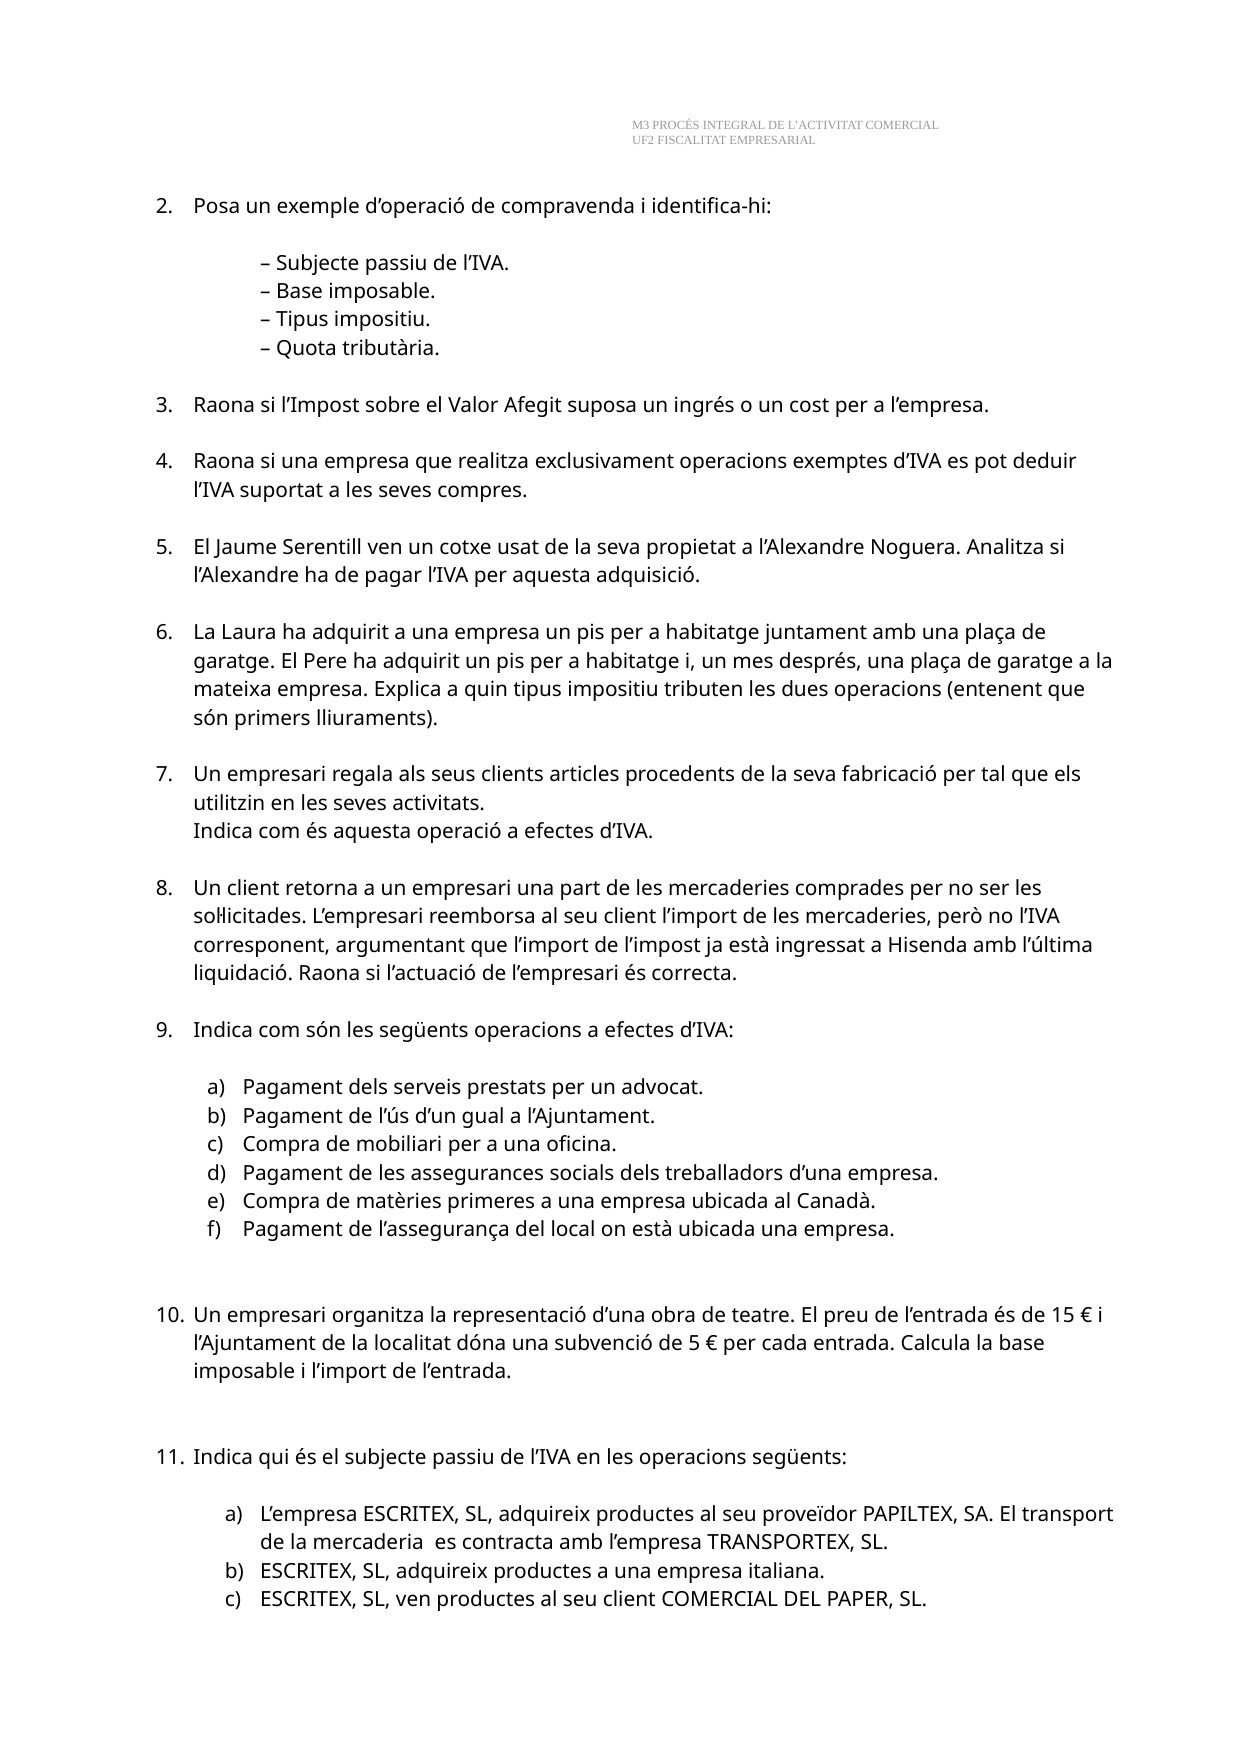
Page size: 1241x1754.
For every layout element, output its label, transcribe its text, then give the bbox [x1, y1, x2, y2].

list Un empresari organitza la representació d’una obra de teatre. El preu de l’entrada és de 15 € i l’Ajuntament de la localitat dóna una subvenció de 5 € per cada entrada. Calcula la base imposable i l’import de l’entrada. [156, 1300, 1122, 1385]
list Un client retorna a un empresari una part de les mercaderies comprades per no ser les sol·licitades. L’empresari reemborsa al seu client l’import de les mercaderies, però no l’IVA corresponent, argumentant que l’import de l’impost ja està ingressat a Hisenda amb l’última liquidació. Raona si l’actuació de l’empresari és correcta. [156, 873, 1122, 987]
list Compra de mobiliari per a una oficina. [207, 1129, 1122, 1158]
list Pagament de les assegurances socials dels treballadors d’una empresa. [207, 1158, 1122, 1186]
text – Quota tributària. [260, 333, 1122, 361]
list Pagament de l’assegurança del local on està ubicada una empresa. [207, 1214, 1122, 1243]
text – Base imposable. [260, 276, 1122, 304]
list Un empresari regala als seus clients articles procedents de la seva fabricació per tal que els utilitzin en les seves activitats. [156, 759, 1122, 816]
list ESCRITEX, SL, adquireix productes a una empresa italiana. [224, 1556, 1122, 1584]
list Indica com són les següents operacions a efectes d’IVA: [156, 1015, 1122, 1044]
list Pagament de l’ús d’un gual a l’Ajuntament. [207, 1101, 1122, 1129]
list Indica qui és el subjecte passiu de l’IVA en les operacions següents: [156, 1442, 1122, 1470]
list Posa un exemple d’operació de compravenda i identifica-hi: [156, 191, 1122, 219]
list L’empresa ESCRITEX, SL, adquireix productes al seu proveïdor PAPILTEX, SA. El transport de la mercaderia es contracta amb l’empresa TRANSPORTEX, SL. [224, 1499, 1122, 1556]
list La Laura ha adquirit a una empresa un pis per a habitatge juntament amb una plaça de garatge. El Pere ha adquirit un pis per a habitatge i, un mes després, una plaça de garatge a la mateixa empresa. Explica a quin tipus impositiu tributen les dues operacions (entenent que són primers lliuraments). [156, 617, 1122, 731]
list Raona si l’Impost sobre el Valor Afegit suposa un ingrés o un cost per a l’empresa. [156, 390, 1122, 418]
list ESCRITEX, SL, ven productes al seu client COMERCIAL DEL PAPER, SL. [224, 1584, 1122, 1613]
list Compra de matèries primeres a una empresa ubicada al Canadà. [207, 1186, 1122, 1214]
list Indica com és aquesta operació a efectes d’IVA. [156, 816, 1122, 845]
list Pagament dels serveis prestats per un advocat. [207, 1072, 1122, 1101]
list El Jaume Serentill ven un cotxe usat de la seva propietat a l’Alexandre Noguera. Analitza si l’Alexandre ha de pagar l’IVA per aquesta adquisició. [156, 532, 1122, 589]
list Raona si una empresa que realitza exclusivament operacions exemptes d’IVA es pot deduir l’IVA suportat a les seves compres. [156, 447, 1122, 503]
text – Subjecte passiu de l’IVA. [260, 248, 1122, 276]
text – Tipus impositiu. [260, 304, 1122, 333]
